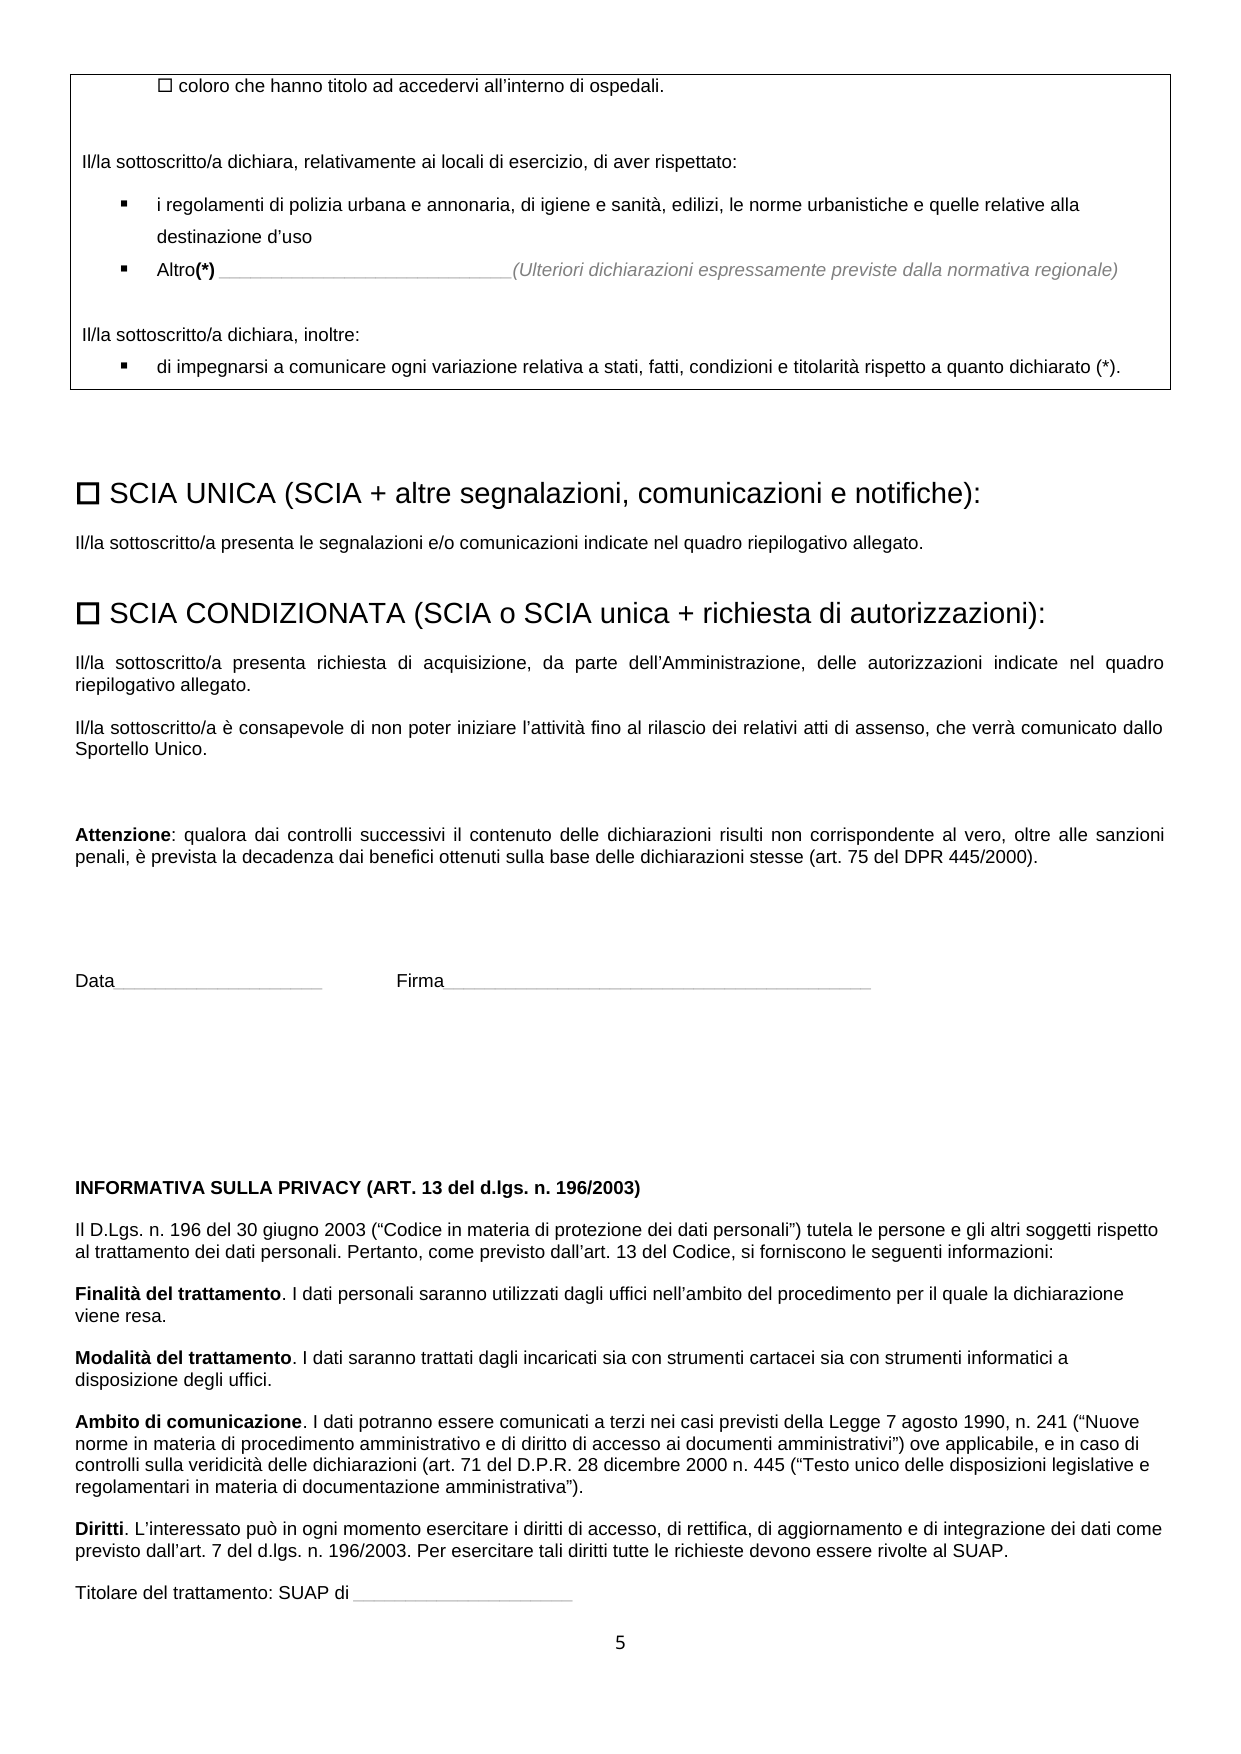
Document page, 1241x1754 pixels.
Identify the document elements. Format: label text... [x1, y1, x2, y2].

table_cell  coloro che hanno titolo ad accedervi all’interno di ospedali. Il/la sottoscritto/a dichiara, relativamente ai locali di esercizio, di aver rispettato: i regolamenti di polizia urbana e annonaria, di igiene e sanità, edilizi, le norme urbanistiche e quelle relative alla destinazione d’uso Altro(*) ____________________________(Ulteriori dichiarazioni espressamente previste dalla normativa regionale) Il/la sottoscritto/a dichiara, inoltre: di impegnarsi a comunicare ogni variazione relativa a stati, fatti, condizioni e titolarità rispetto a quanto dichiarato (*). [71, 75, 1170, 389]
text Ambito di comunicazione. I dati potranno essere comunicati a terzi nei casi previsti della Legge 7 agosto 1990, n. 241 (“Nuove norme in materia di procedimento amministrativo e di diritto di accesso ai documenti amministrativi”) ove applicabile, e in caso di controlli sulla veridicità delle dichiarazioni (art. 71 del D.P.R. 28 dicembre 2000 n. 445 (“Testo unico delle disposizioni legislative e regolamentari in materia di documentazione amministrativa”). [75, 1411, 1165, 1497]
text Il/la sottoscritto/a presenta richiesta di acquisizione, da parte dell’Amministrazione, delle autorizzazioni indicate nel quadro riepilogativo allegato. [75, 652, 1165, 695]
text Il D.Lgs. n. 196 del 30 giugno 2003 (“Codice in materia di protezione dei dati personali”) tutela le persone e gli altri soggetti rispetto al trattamento dei dati personali. Pertanto, come previsto dall’art. 13 del Codice, si forniscono le seguenti informazioni: [75, 1219, 1165, 1262]
text Il/la sottoscritto/a è consapevole di non poter iniziare l’attività fino al rilascio dei relativi atti di assenso, che verrà comunicato dallo Sportello Unico. [75, 716, 1165, 759]
table_cell [1171, 74, 1175, 389]
table_cell [1175, 74, 1180, 389]
text  SCIA UNICA (SCIA + altre segnalazioni, comunicazioni e notifiche): [75, 476, 1165, 510]
text INFORMATIVA SULLA PRIVACY (ART. 13 del d.lgs. n. 196/2003) [75, 1177, 1165, 1198]
text Modalità del trattamento. I dati saranno trattati dagli incaricati sia con strumenti cartacei sia con strumenti informatici a disposizione degli uffici. [75, 1347, 1165, 1390]
text Attenzione: qualora dai controlli successivi il contenuto delle dichiarazioni risulti non corrispondente al vero, oltre alle sanzioni penali, è prevista la decadenza dai benefici ottenuti sulla base delle dichiarazioni stesse (art. 75 del DPR 445/2000). [75, 824, 1165, 867]
text Data____________________ Firma_________________________________________ [75, 970, 1165, 992]
text Finalità del trattamento. I dati personali saranno utilizzati dagli uffici nell’ambito del procedimento per il quale la dichiarazione viene resa. [75, 1283, 1165, 1326]
text Il/la sottoscritto/a presenta le segnalazioni e/o comunicazioni indicate nel quadro riepilogativo allegato. [75, 532, 1165, 553]
text  SCIA CONDIZIONATA (SCIA o SCIA unica + richiesta di autorizzazioni): [75, 596, 1165, 630]
text Titolare del trattamento: SUAP di _____________________ [75, 1582, 1165, 1603]
text Diritti. L’interessato può in ogni momento esercitare i diritti di accesso, di rettifica, di aggiornamento e di integrazione dei dati come previsto dall’art. 7 del d.lgs. n. 196/2003. Per esercitare tali diritti tutte le richieste devono essere rivolte al SUAP. [75, 1518, 1165, 1561]
